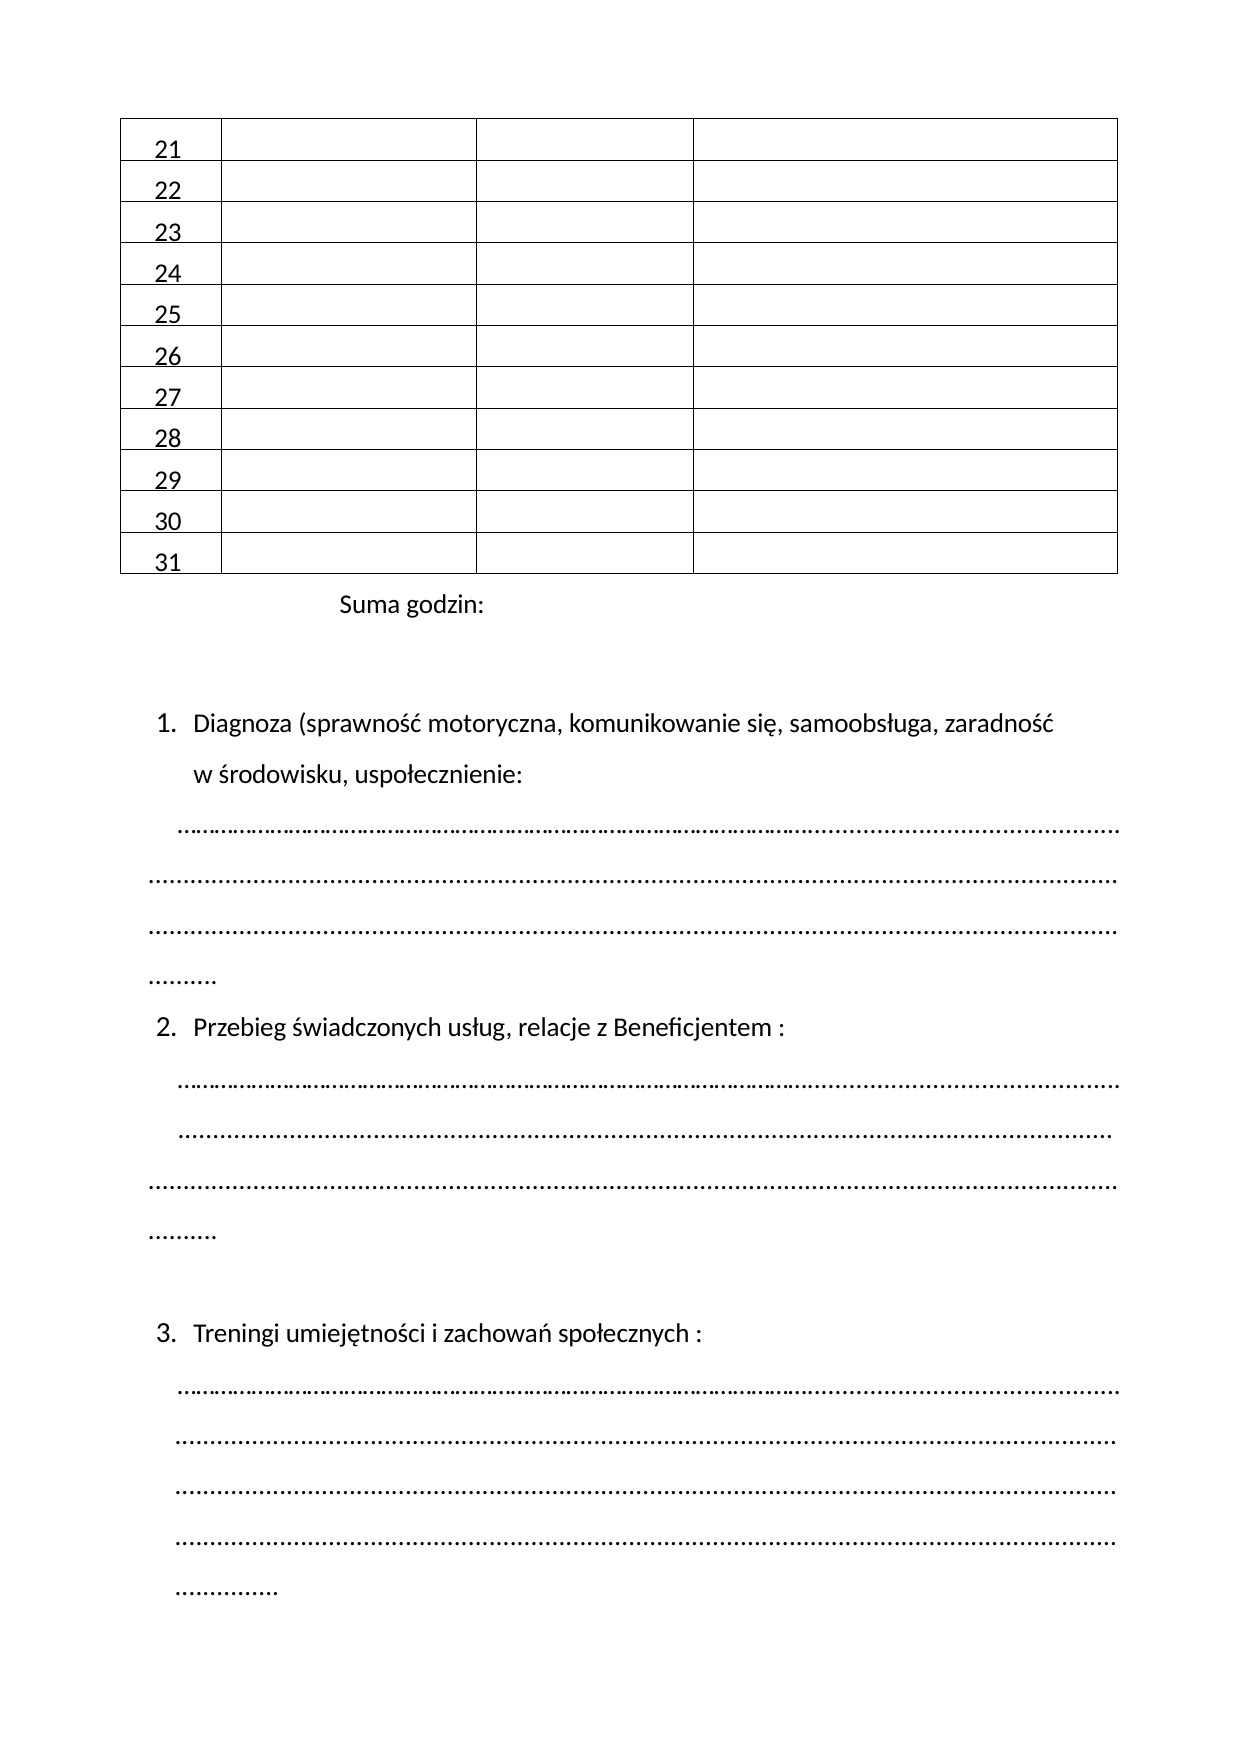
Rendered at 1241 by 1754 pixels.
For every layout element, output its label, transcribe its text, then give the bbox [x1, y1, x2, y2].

table_cell [477, 491, 693, 532]
table_cell [694, 326, 1117, 366]
table_cell [477, 119, 693, 159]
table_cell [694, 243, 1117, 283]
list Diagnoza (sprawność motoryczna, komunikowanie się, samoobsługa, zaradność w środowisku, uspołecznienie: [156, 704, 1122, 790]
table_cell [694, 202, 1117, 242]
table_cell [477, 243, 693, 283]
table_cell [477, 409, 693, 449]
table_cell [694, 491, 1117, 532]
table_cell [222, 243, 476, 283]
table_cell [694, 285, 1117, 325]
table_cell [222, 326, 476, 366]
table_cell [222, 202, 476, 242]
table_cell 21 [121, 119, 221, 159]
table_cell [477, 367, 693, 408]
table_cell 31 [121, 533, 221, 573]
text …………………………………………………………………………………………............................................................................................................................................................................................................................................................................................................................................. [148, 807, 1122, 991]
text …………………………………………………………………………………………................................................................................................................................................................................................................................................................................................................................................................................................................................................................................. [174, 1367, 1122, 1602]
table_cell 29 [121, 450, 221, 490]
table_cell 25 [121, 285, 221, 325]
table_cell [222, 491, 476, 532]
table_cell [222, 533, 476, 573]
table_cell [222, 409, 476, 449]
list Treningi umiejętności i zachowań społecznych : [156, 1314, 1122, 1349]
text ........................................................................................................................................................................................................................................................................................... [148, 1112, 1122, 1247]
table_cell [477, 285, 693, 325]
table_cell [694, 119, 1117, 159]
table_cell [694, 533, 1117, 573]
table_cell 22 [121, 161, 221, 201]
table_cell [222, 285, 476, 325]
text Suma godzin: [266, 587, 1122, 620]
table_cell [477, 326, 693, 366]
table_cell 27 [121, 367, 221, 408]
table_cell [477, 450, 693, 490]
list Przebieg świadczonych usług, relacje z Beneficjentem : [156, 1008, 1122, 1044]
table_cell 26 [121, 326, 221, 366]
table_cell [222, 161, 476, 201]
table_cell [222, 119, 476, 159]
table_cell 23 [121, 202, 221, 242]
table_cell 30 [121, 491, 221, 532]
table_cell [694, 161, 1117, 201]
table_cell [477, 202, 693, 242]
table_cell 24 [121, 243, 221, 283]
table_cell [477, 533, 693, 573]
table_cell [694, 367, 1117, 408]
text …………………………………………………………………………………………............................................. [148, 1062, 1122, 1096]
table_cell [222, 450, 476, 490]
table_cell [222, 367, 476, 408]
table_cell [694, 450, 1117, 490]
table_cell [477, 161, 693, 201]
table_cell 28 [121, 409, 221, 449]
table_cell [694, 409, 1117, 449]
